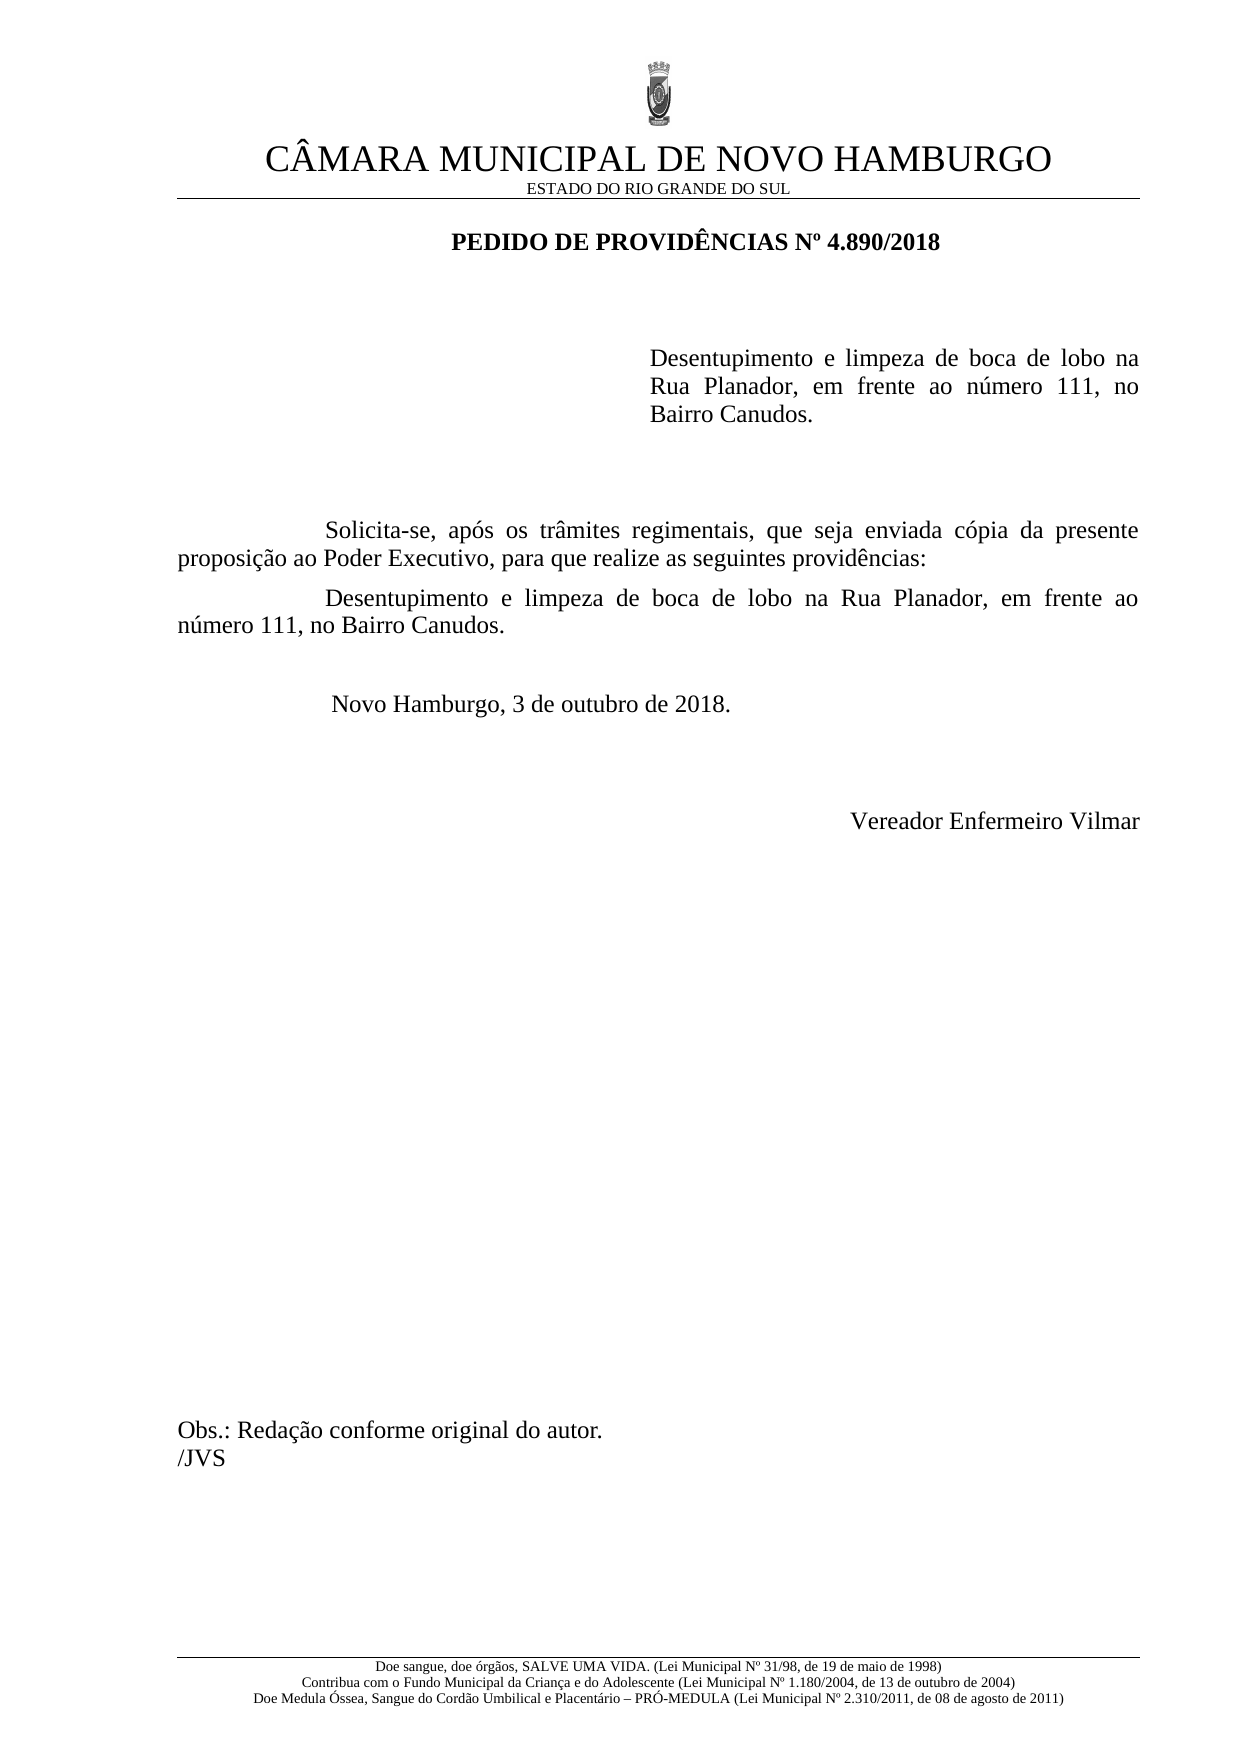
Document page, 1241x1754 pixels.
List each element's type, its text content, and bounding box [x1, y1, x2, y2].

text Novo Hamburgo, 3 de outubro de 2018. [177, 691, 1140, 718]
text Desentupimento e limpeza de boca de lobo na Rua Planador, em frente ao número 111, no Bairro Canudos. [177, 584, 1140, 639]
text Solicita-se, após os trâmites regimentais, que seja enviada cópia da presente proposição ao Poder Executivo, para que realize as seguintes providências: [177, 516, 1140, 572]
text Desentupimento e limpeza de boca de lobo na Rua Planador, em frente ao número 111, no Bairro Canudos. [649, 344, 1140, 428]
text /JVS [177, 1444, 1140, 1472]
text Vereador Enfermeiro Vilmar [177, 807, 1140, 834]
list PEDIDO DE PROVIDÊNCIAS Nº 4.890/2018 [215, 228, 1140, 256]
text Obs.: Redação conforme original do autor. [177, 1416, 1140, 1444]
